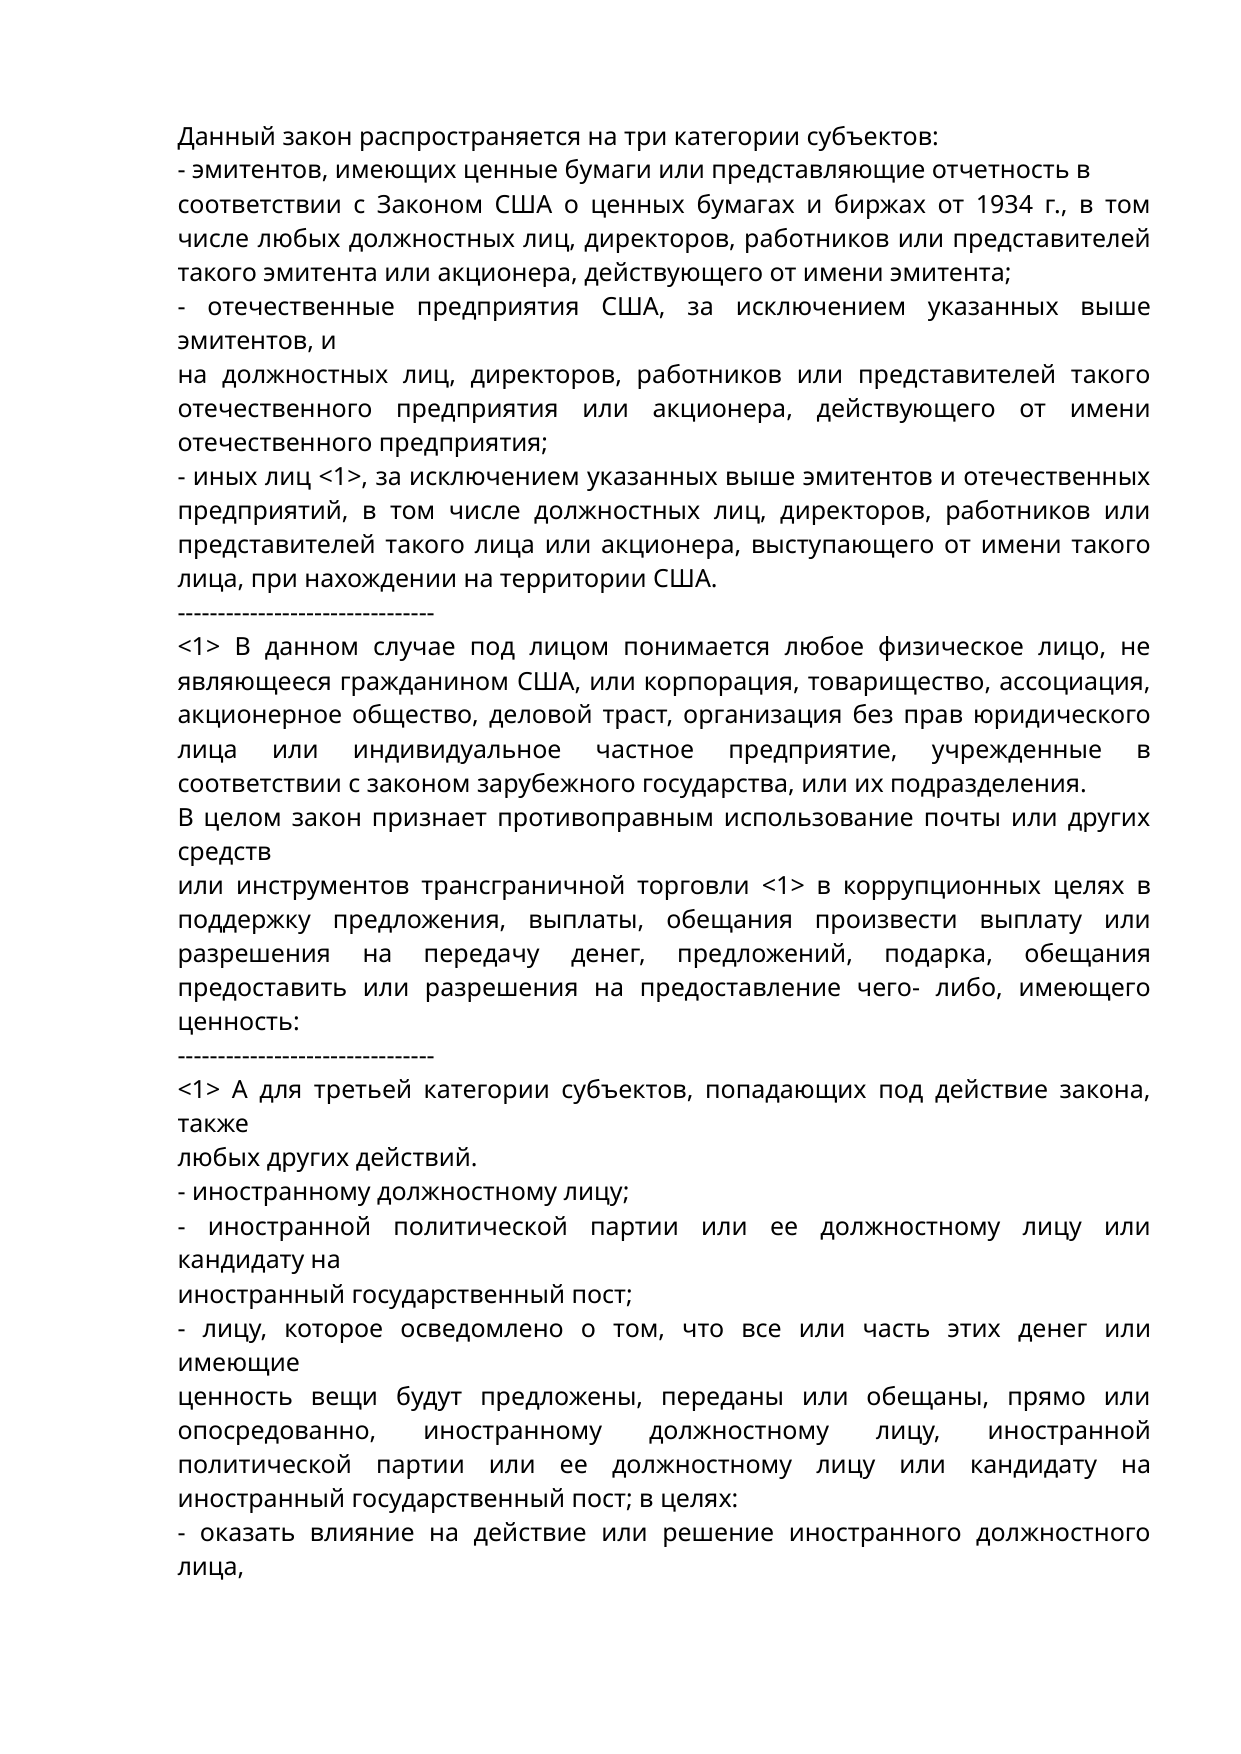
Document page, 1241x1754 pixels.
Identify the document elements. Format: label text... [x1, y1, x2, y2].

text - эмитентов, имеющих ценные бумаги или представляющие отчетность в [177, 152, 1152, 186]
text -------------------------------- [177, 595, 1152, 629]
text В целом закон признает противоправным использование почты или других средств [177, 799, 1152, 867]
text - лицу, которое осведомлено о том, что все или часть этих денег или имеющие [177, 1310, 1152, 1378]
text - отечественные предприятия США, за исключением указанных выше эмитентов, и [177, 288, 1152, 357]
text <1> В данном случае под лицом понимается любое физическое лицо, не являющееся гражданином США, или корпорация, товарищество, ассоциация, акционерное общество, деловой траст, организация без прав юридического лица или индивидуальное частное предприятие, учрежденные в соответствии с законом зарубежного государства, или их подразделения. [177, 629, 1152, 799]
text на должностных лиц, директоров, работников или представителей такого отечественного предприятия или акционера, действующего от имени отечественного предприятия; [177, 357, 1152, 459]
text - иностранному должностному лицу; [177, 1174, 1152, 1208]
text иностранный государственный пост; [177, 1276, 1152, 1310]
text - оказать влияние на действие или решение иностранного должностного лица, [177, 1515, 1152, 1583]
text - иных лиц <1>, за исключением указанных выше эмитентов и отечественных предприятий, в том числе должностных лиц, директоров, работников или представителей такого лица или акционера, выступающего от имени такого лица, при нахождении на территории США. [177, 459, 1152, 595]
text <1> А для третьей категории субъектов, попадающих под действие закона, также [177, 1072, 1152, 1140]
text или инструментов трансграничной торговли <1> в коррупционных целях в поддержку предложения, выплаты, обещания произвести выплату или разрешения на передачу денег, предложений, подарка, обещания предоставить или разрешения на предоставление чего- либо, имеющего ценность: [177, 867, 1152, 1038]
text Данный закон распространяется на три категории субъектов: [177, 118, 1152, 152]
text соответствии с Законом США о ценных бумагах и биржах от 1934 г., в том числе любых должностных лиц, директоров, работников или представителей такого эмитента или акционера, действующего от имени эмитента; [177, 186, 1152, 288]
text -------------------------------- [177, 1038, 1152, 1072]
text - иностранной политической партии или ее должностному лицу или кандидату на [177, 1208, 1152, 1276]
text любых других действий. [177, 1140, 1152, 1174]
text ценность вещи будут предложены, переданы или обещаны, прямо или опосредованно, иностранному должностному лицу, иностранной политической партии или ее должностному лицу или кандидату на иностранный государственный пост; в целях: [177, 1378, 1152, 1515]
